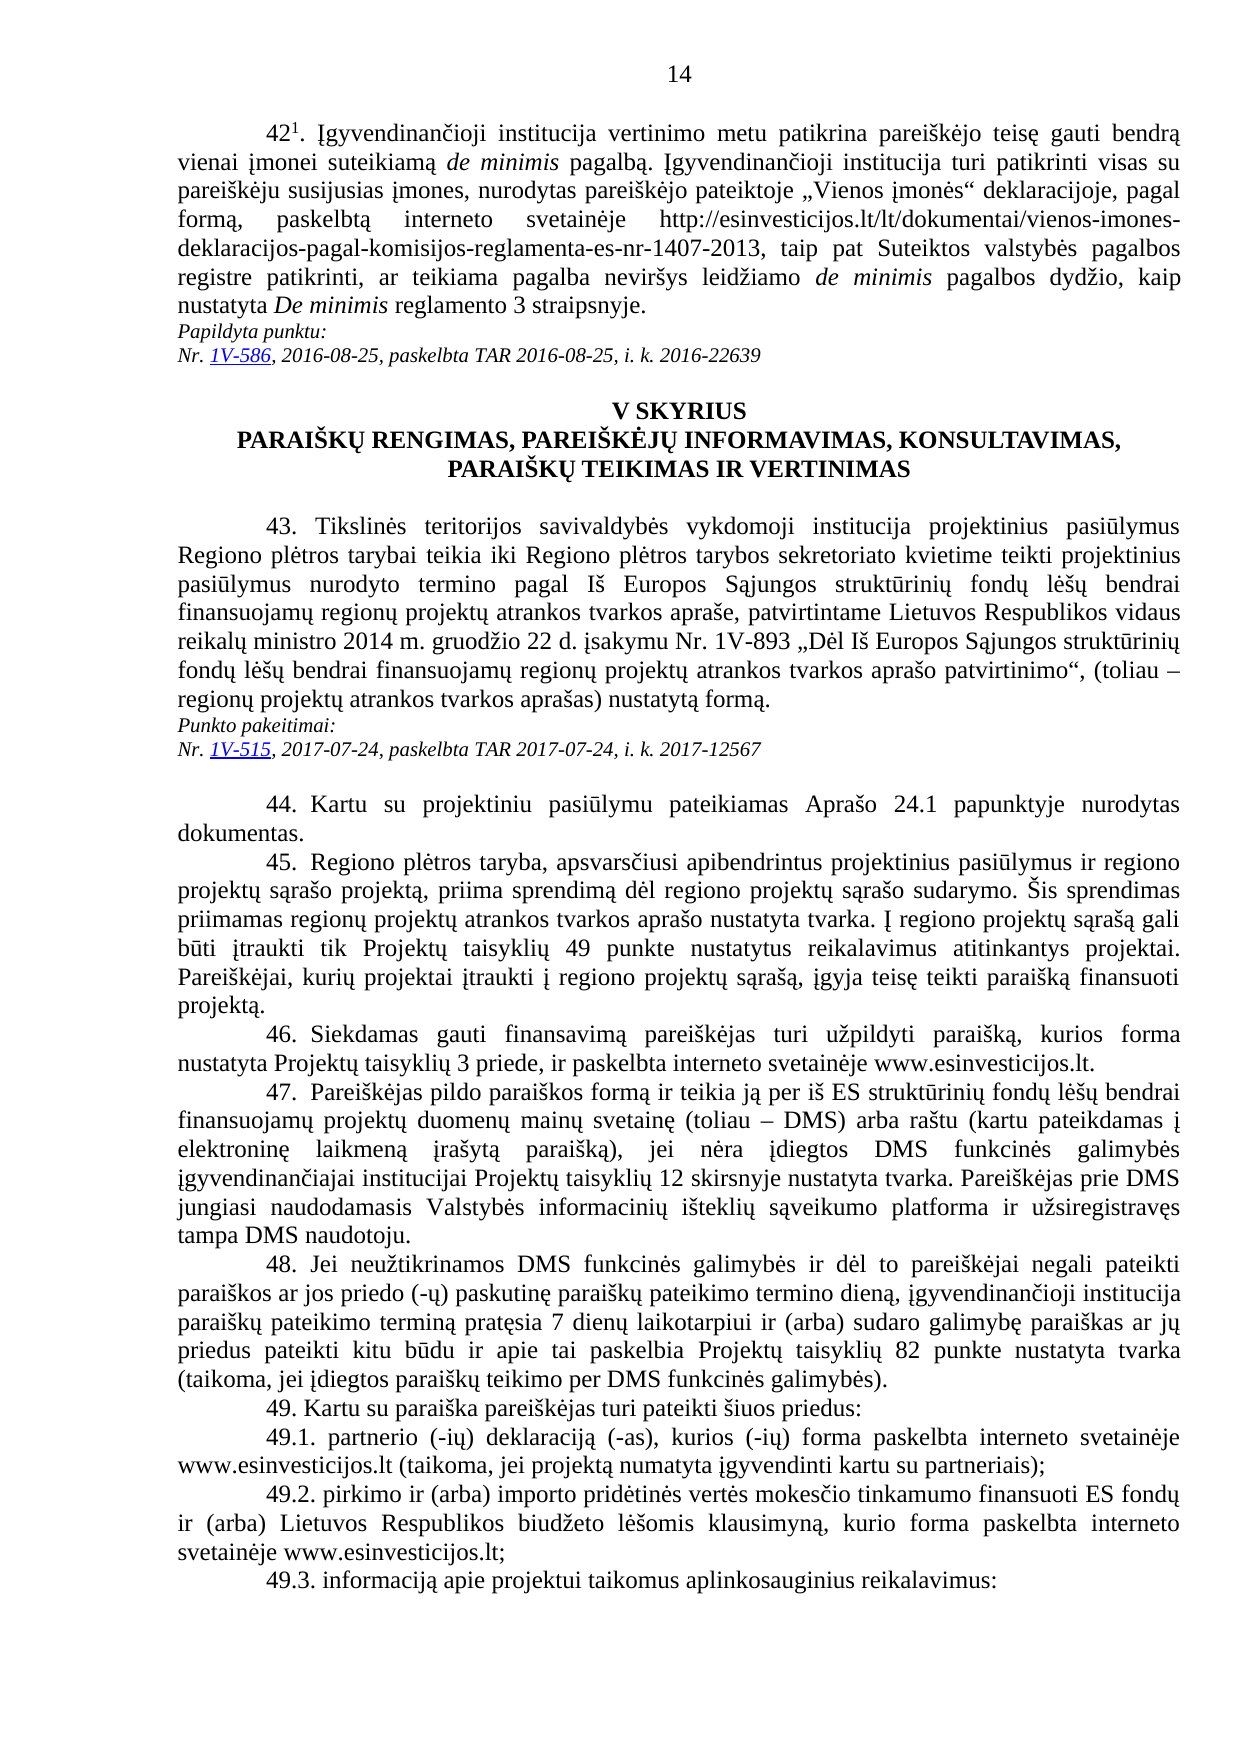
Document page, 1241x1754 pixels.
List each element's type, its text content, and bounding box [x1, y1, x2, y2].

text 48. Jei neužtikrinamos DMS funkcinės galimybės ir dėl to pareiškėjai negali pateikti paraiškos ar jos priedo (-ų) paskutinę paraiškų pateikimo termino dieną, įgyvendinančioji institucija paraiškų pateikimo terminą pratęsia 7 dienų laikotarpiui ir (arba) sudaro galimybę paraiškas ar jų priedus pateikti kitu būdu ir apie tai paskelbia Projektų taisyklių 82 punkte nustatyta tvarka (taikoma, jei įdiegtos paraiškų teikimo per DMS funkcinės galimybės). [177, 1249, 1181, 1393]
text Nr. 1V-586, 2016-08-25, paskelbta TAR 2016-08-25, i. k. 2016-22639 [177, 343, 1181, 367]
text V SKYRIUS [177, 396, 1181, 425]
text 44. Kartu su projektiniu pasiūlymu pateikiamas Aprašo 24.1 papunktyje nurodytas dokumentas. [177, 789, 1181, 847]
text 49.1. partnerio (-ių) deklaraciją (-as), kurios (-ių) forma paskelbta interneto svetainėje www.esinvesticijos.lt (taikoma, jei projektą numatyta įgyvendinti kartu su partneriais); [177, 1422, 1181, 1479]
text 421. Įgyvendinančioji institucija vertinimo metu patikrina pareiškėjo teisę gauti bendrą vienai įmonei suteikiamą de minimis pagalbą. Įgyvendinančioji institucija turi patikrinti visas su pareiškėju susijusias įmones, nurodytas pareiškėjo pateiktoje „Vienos įmonės“ deklaracijoje, pagal formą, paskelbtą interneto svetainėje http://esinvesticijos.lt/lt/dokumentai/vienos-imones-deklaracijos-pagal-komisijos-reglamenta-es-nr-1407-2013, taip pat Suteiktos valstybės pagalbos registre patikrinti, ar teikiama pagalba neviršys leidžiamo de minimis pagalbos dydžio, kaip nustatyta De minimis reglamento 3 straipsnyje. [177, 118, 1181, 319]
text PARAIŠKŲ RENGIMAS, PAREIŠKĖJŲ INFORMAVIMAS, KONSULTAVIMAS, PARAIŠKŲ TEIKIMAS IR VERTINIMAS [177, 425, 1181, 482]
text Punkto pakeitimai: [177, 712, 1181, 737]
text 47. Pareiškėjas pildo paraiškos formą ir teikia ją per iš ES struktūrinių fondų lėšų bendrai finansuojamų projektų duomenų mainų svetainę (toliau – DMS) arba raštu (kartu pateikdamas į elektroninę laikmeną įrašytą paraišką), jei nėra įdiegtos DMS funkcinės galimybės įgyvendinančiajai institucijai Projektų taisyklių 12 skirsnyje nustatyta tvarka. Pareiškėjas prie DMS jungiasi naudodamasis Valstybės informacinių išteklių sąveikumo platforma ir užsiregistravęs tampa DMS naudotoju. [177, 1077, 1181, 1249]
text 49.3. informaciją apie projektui taikomus aplinkosauginius reikalavimus: [177, 1566, 1181, 1594]
text 45. Regiono plėtros taryba, apsvarsčiusi apibendrintus projektinius pasiūlymus ir regiono projektų sąrašo projektą, priima sprendimą dėl regiono projektų sąrašo sudarymo. Šis sprendimas priimamas regionų projektų atrankos tvarkos aprašo nustatyta tvarka. Į regiono projektų sąrašą gali būti įtraukti tik Projektų taisyklių 49 punkte nustatytus reikalavimus atitinkantys projektai. Pareiškėjai, kurių projektai įtraukti į regiono projektų sąrašą, įgyja teisę teikti paraišką finansuoti projektą. [177, 847, 1181, 1019]
text Nr. 1V-515, 2017-07-24, paskelbta TAR 2017-07-24, i. k. 2017-12567 [177, 737, 1181, 761]
text Papildyta punktu: [177, 319, 1181, 343]
text 43. Tikslinės teritorijos savivaldybės vykdomoji institucija projektinius pasiūlymus Regiono plėtros tarybai teikia iki Regiono plėtros tarybos sekretoriato kvietime teikti projektinius pasiūlymus nurodyto termino pagal Iš Europos Sąjungos struktūrinių fondų lėšų bendrai finansuojamų regionų projektų atrankos tvarkos apraše, patvirtintame Lietuvos Respublikos vidaus reikalų ministro 2014 m. gruodžio 22 d. įsakymu Nr. 1V-893 „Dėl Iš Europos Sąjungos struktūrinių fondų lėšų bendrai finansuojamų regionų projektų atrankos tvarkos aprašo patvirtinimo“, (toliau – regionų projektų atrankos tvarkos aprašas) nustatytą formą. [177, 511, 1181, 712]
text 49.2. pirkimo ir (arba) importo pridėtinės vertės mokesčio tinkamumo finansuoti ES fondų ir (arba) Lietuvos Respublikos biudžeto lėšomis klausimyną, kurio forma paskelbta interneto svetainėje www.esinvesticijos.lt; [177, 1479, 1181, 1566]
text 46. Siekdamas gauti finansavimą pareiškėjas turi užpildyti paraišką, kurios forma nustatyta Projektų taisyklių 3 priede, ir paskelbta interneto svetainėje www.esinvesticijos.lt. [177, 1019, 1181, 1077]
text 49. Kartu su paraiška pareiškėjas turi pateikti šiuos priedus: [177, 1393, 1181, 1422]
